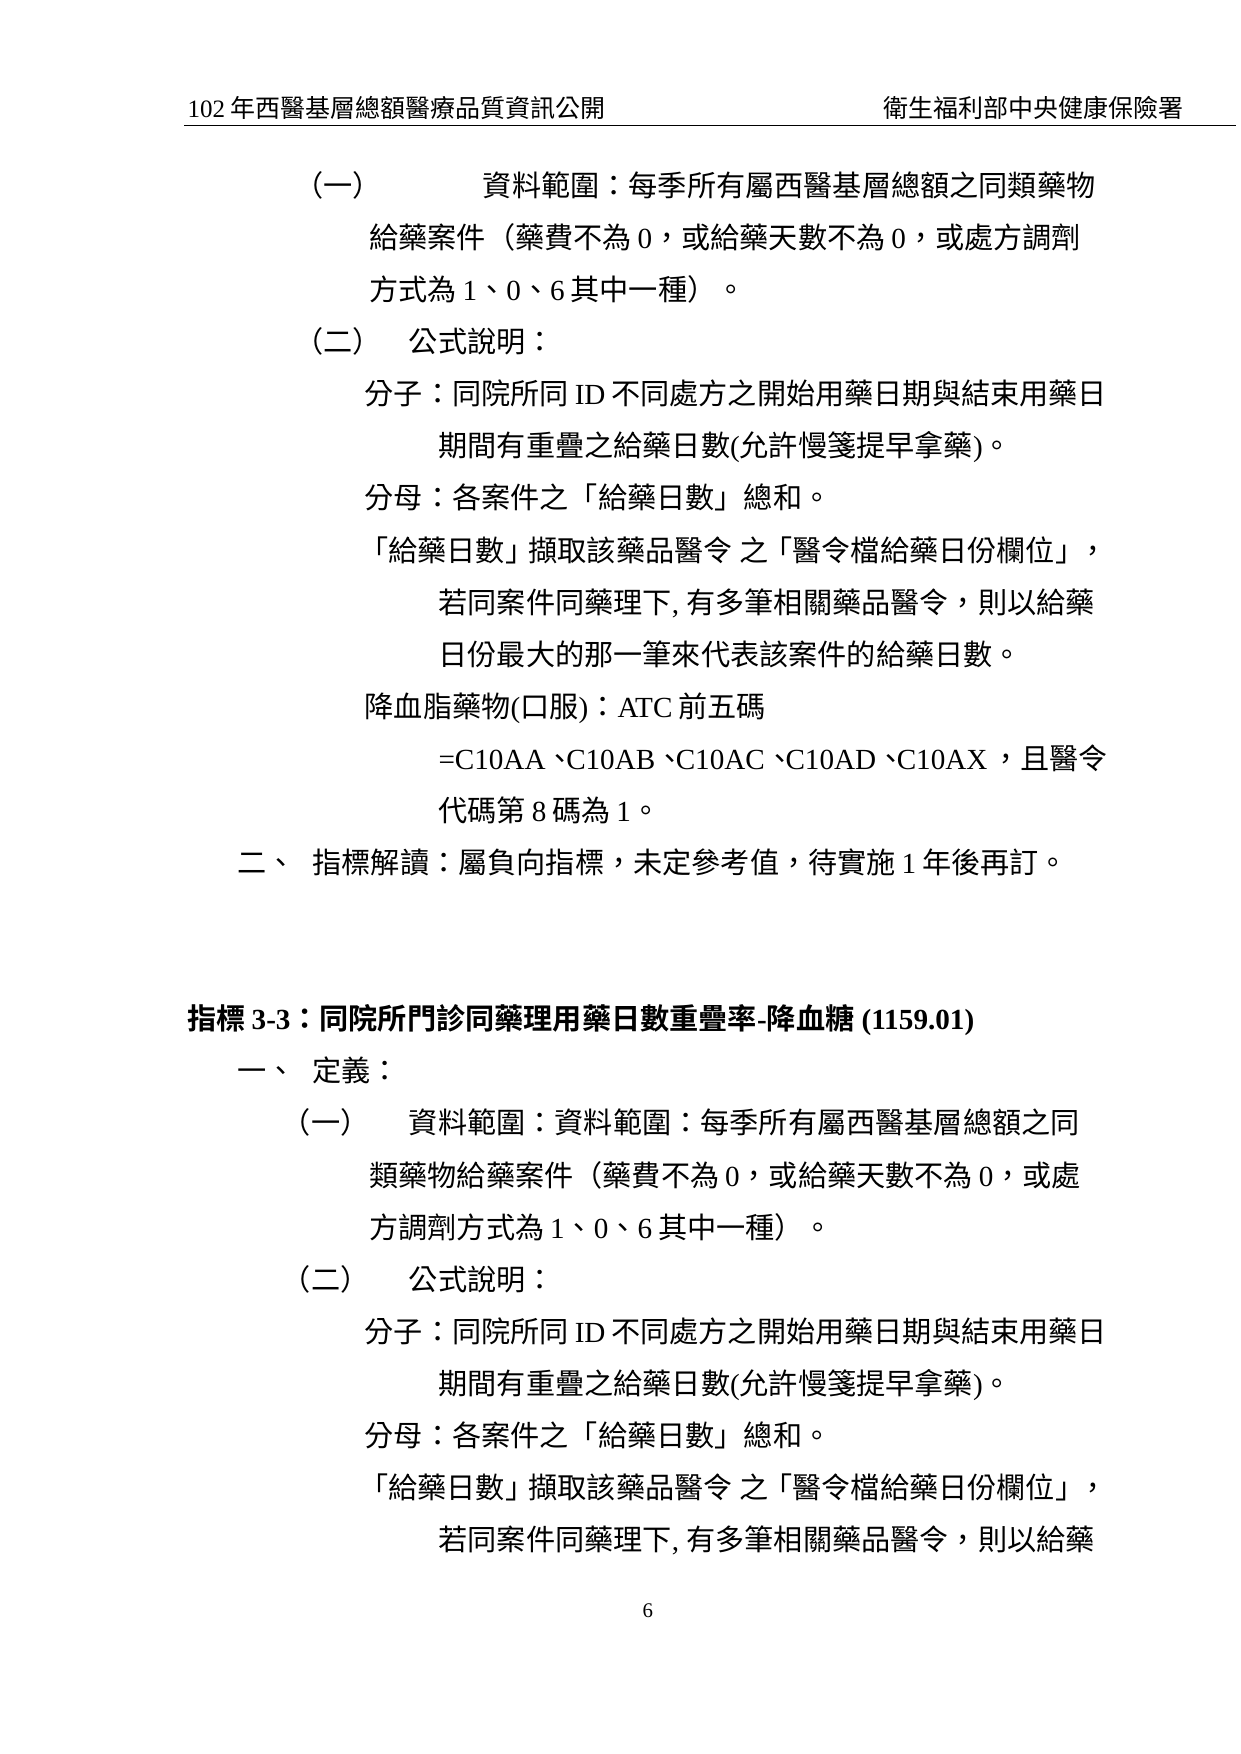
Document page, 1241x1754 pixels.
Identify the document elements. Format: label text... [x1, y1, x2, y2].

text 分子：同院所同ID不同處方之開始用藥日期與結束用藥日期間有重疊之給藥日數(允許慢箋提早拿藥)。 [364, 363, 1107, 467]
text 降血脂藥物(口服)：ATC前五碼=C10AA、C10AB、C10AC、C10AD、C10AX，且醫令代碼第8碼為1。 [364, 676, 1107, 832]
text 分母：各案件之「給藥日數」總和。 [364, 467, 1107, 519]
list 公式說明： [282, 1248, 1107, 1301]
text 分子：同院所同ID不同處方之開始用藥日期與結束用藥日期間有重疊之給藥日數(允許慢箋提早拿藥)。 [364, 1301, 1107, 1405]
list 定義： [237, 1040, 1107, 1092]
text 分母：各案件之「給藥日數」總和。 [364, 1405, 1107, 1457]
text 「給藥日數」擷取該藥品醫令 之「醫令檔給藥日份欄位」，若同案件同藥理下, 有多筆相關藥品醫令，則以給藥日份最大的那一筆來代表該案件的給藥日數。 [364, 519, 1107, 676]
list 資料範圍：每季所有屬西醫基層總額之同類藥物給藥案件（藥費不為0，或給藥天數不為0，或處方調劑方式為1、0、6其中一種）。 [294, 155, 1107, 311]
list 指標解讀：屬負向指標，未定參考值，待實施1年後再訂。 [237, 832, 1107, 884]
text 指標3-3：同院所門診同藥理用藥日數重疊率-降血糖 (1159.01) [187, 988, 1107, 1040]
list 資料範圍：資料範圍：每季所有屬西醫基層總額之同類藥物給藥案件（藥費不為0，或給藥天數不為0，或處方調劑方式為1、0、6其中一種）。 [282, 1092, 1107, 1248]
text 「給藥日數」擷取該藥品醫令 之「醫令檔給藥日份欄位」，若同案件同藥理下, 有多筆相關藥品醫令，則以給藥日份最大的那一筆來代表該案件的給藥日數。 [364, 1457, 1107, 1561]
list 公式說明： [294, 311, 1107, 363]
